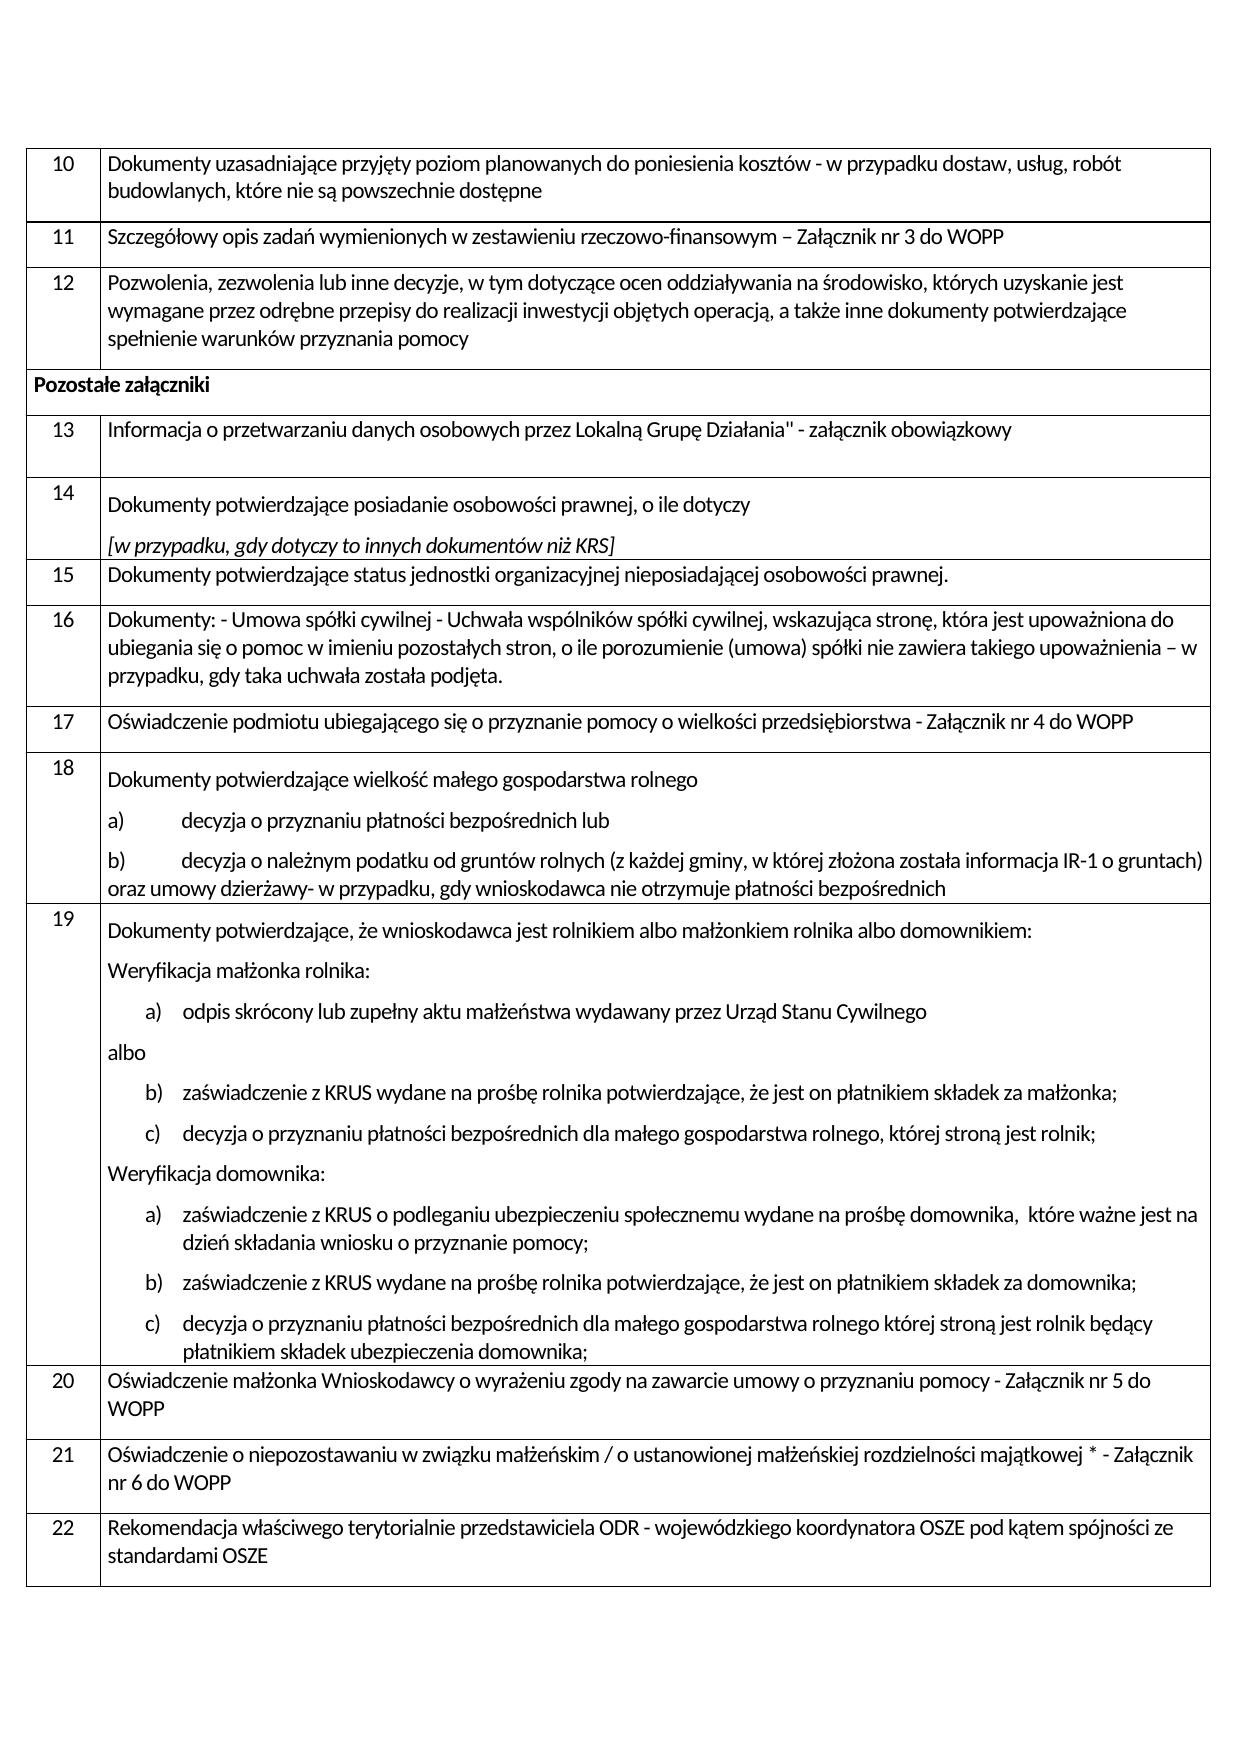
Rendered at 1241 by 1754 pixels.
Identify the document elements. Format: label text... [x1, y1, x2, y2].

table_cell 20 [27, 1366, 100, 1439]
table_cell Dokumenty potwierdzające status jednostki organizacyjnej nieposiadającej osobowości prawnej. [101, 560, 1210, 604]
table_cell 12 [27, 268, 100, 369]
table_cell 11 [27, 223, 100, 267]
table_cell 18 [27, 753, 100, 903]
table_cell Dokumenty potwierdzające posiadanie osobowości prawnej, o ile dotyczy [w przypadku, gdy dotyczy to innych dokumentów niż KRS] [101, 478, 1210, 559]
table_cell Szczegółowy opis zadań wymienionych w zestawieniu rzeczowo-finansowym – Załącznik nr 3 do WOPP [101, 223, 1210, 267]
table_cell Dokumenty uzasadniające przyjęty poziom planowanych do poniesienia kosztów - w przypadku dostaw, usług, robót budowlanych, które nie są powszechnie dostępne [101, 149, 1210, 221]
table_cell 16 [27, 606, 100, 706]
table_cell Dokumenty: - Umowa spółki cywilnej - Uchwała wspólników spółki cywilnej, wskazująca stronę, która jest upoważniona do ubiegania się o pomoc w imieniu pozostałych stron, o ile porozumienie (umowa) spółki nie zawiera takiego upoważnienia – w przypadku, gdy taka uchwała została podjęta. [101, 606, 1210, 706]
table_cell Oświadczenie o niepozostawaniu w związku małżeńskim / o ustanowionej małżeńskiej rozdzielności majątkowej * - Załącznik nr 6 do WOPP [101, 1440, 1210, 1512]
table_cell 10 [27, 149, 100, 221]
table_cell 19 [27, 904, 100, 1365]
table_cell Dokumenty potwierdzające wielkość małego gospodarstwa rolnego a) decyzja o przyznaniu płatności bezpośrednich lub b) decyzja o należnym podatku od gruntów rolnych (z każdej gminy, w której złożona została informacja IR-1 o gruntach) oraz umowy dzierżawy- w przypadku, gdy wnioskodawca nie otrzymuje płatności bezpośrednich [101, 753, 1210, 903]
table_cell 21 [27, 1440, 100, 1512]
table_cell Oświadczenie małżonka Wnioskodawcy o wyrażeniu zgody na zawarcie umowy o przyznaniu pomocy - Załącznik nr 5 do WOPP [101, 1366, 1210, 1439]
table_cell Dokumenty potwierdzające, że wnioskodawca jest rolnikiem albo małżonkiem rolnika albo domownikiem: Weryfikacja małżonka rolnika: odpis skrócony lub zupełny aktu małżeństwa wydawany przez Urząd Stanu Cywilnego albo zaświadczenie z KRUS wydane na prośbę rolnika potwierdzające, że jest on płatnikiem składek za małżonka; decyzja o przyznaniu płatności bezpośrednich dla małego gospodarstwa rolnego, której stroną jest rolnik; Weryfikacja domownika: zaświadczenie z KRUS o podleganiu ubezpieczeniu społecznemu wydane na prośbę domownika, które ważne jest na dzień składania wniosku o przyznanie pomocy; zaświadczenie z KRUS wydane na prośbę rolnika potwierdzające, że jest on płatnikiem składek za domownika; decyzja o przyznaniu płatności bezpośrednich dla małego gospodarstwa rolnego której stroną jest rolnik będący płatnikiem składek ubezpieczenia domownika; [101, 904, 1210, 1365]
table_cell 22 [27, 1514, 100, 1586]
table_cell 17 [27, 707, 100, 752]
table_cell Rekomendacja właściwego terytorialnie przedstawiciela ODR - wojewódzkiego koordynatora OSZE pod kątem spójności ze standardami OSZE [101, 1514, 1210, 1586]
table_cell Pozwolenia, zezwolenia lub inne decyzje, w tym dotyczące ocen oddziaływania na środowisko, których uzyskanie jest wymagane przez odrębne przepisy do realizacji inwestycji objętych operacją, a także inne dokumenty potwierdzające spełnienie warunków przyznania pomocy [101, 268, 1210, 369]
table_cell Oświadczenie podmiotu ubiegającego się o przyznanie pomocy o wielkości przedsiębiorstwa - Załącznik nr 4 do WOPP [101, 707, 1210, 752]
table_cell 14 [27, 478, 100, 559]
table_cell 15 [27, 560, 100, 604]
table_cell 13 [27, 416, 100, 477]
table_cell Pozostałe załączniki [27, 370, 1210, 414]
table_cell Informacja o przetwarzaniu danych osobowych przez Lokalną Grupę Działania" - załącznik obowiązkowy [101, 416, 1210, 477]
